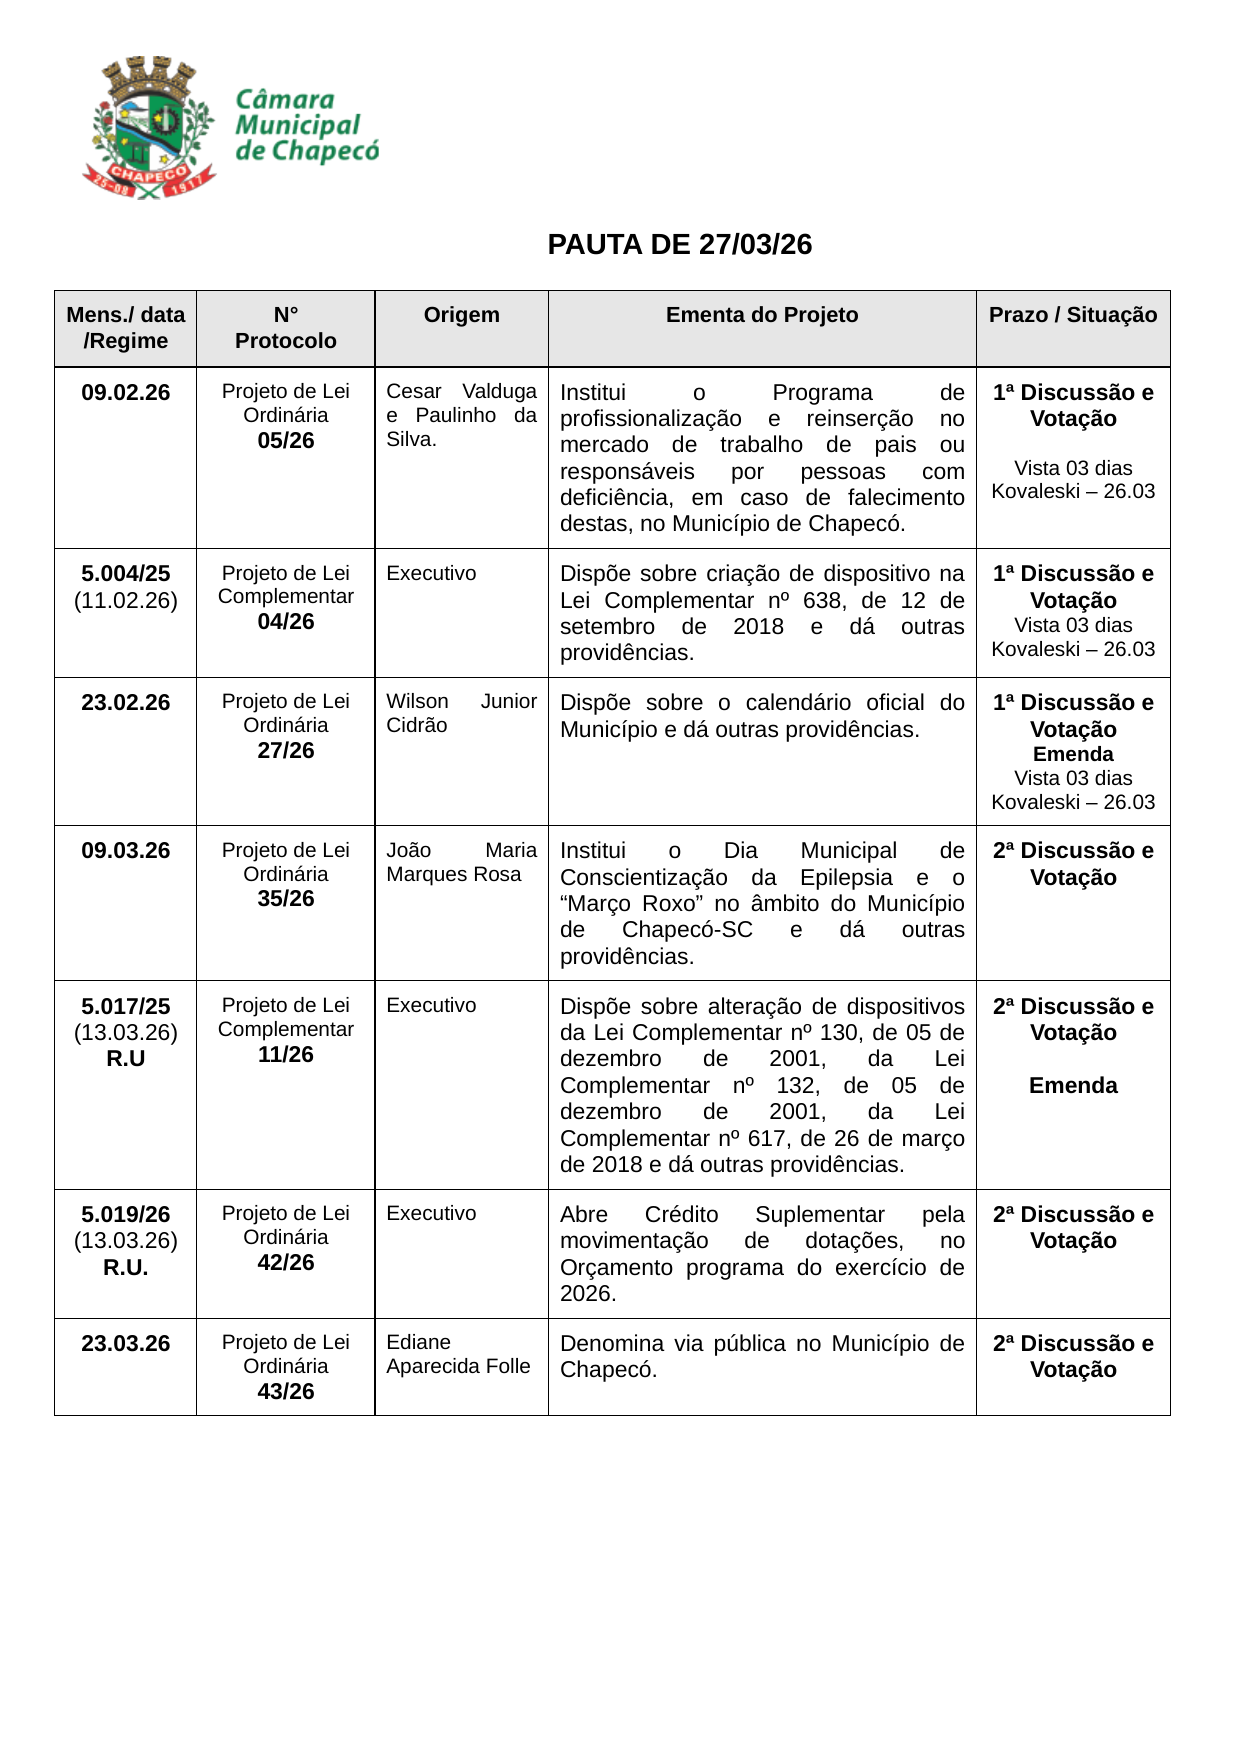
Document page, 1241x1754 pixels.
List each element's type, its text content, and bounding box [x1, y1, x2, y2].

table_cell 1ª Discussão e Votação Vista 03 dias Kovaleski – 26.03 [977, 549, 1170, 677]
table_cell Projeto de Lei Ordinária 05/26 [197, 368, 374, 548]
table_header Prazo / Situação [977, 291, 1170, 366]
table_cell Projeto de Lei Complementar 11/26 [197, 981, 374, 1188]
table_cell 2ª Discussão e Votação [977, 826, 1170, 980]
table_cell Institui o Programa de profissionalização e reinserção no mercado de trabalho de pais ou responsáveis por pessoas com deficiência, em caso de falecimento destas, no Município de Chapecó. [549, 368, 976, 548]
table_cell Denomina via pública no Município de Chapecó. [549, 1319, 976, 1415]
table_cell 2ª Discussão e Votação Emenda [977, 981, 1170, 1188]
table_header Mens./ data /Regime [55, 291, 196, 366]
table_cell 23.03.26 [55, 1319, 196, 1415]
table_cell Abre Crédito Suplementar pela movimentação de dotações, no Orçamento programa do exercício de 2026. [549, 1190, 976, 1317]
table_cell Executivo [376, 549, 548, 677]
table_cell Executivo [376, 1190, 548, 1317]
table_cell Projeto de Lei Ordinária 27/26 [197, 678, 374, 825]
table_header Ementa do Projeto [549, 291, 976, 366]
table_header Origem [376, 291, 548, 366]
table_cell 5.004/25 (11.02.26) [55, 549, 196, 677]
table_cell 09.03.26 [55, 826, 196, 980]
table_cell 1ª Discussão e Votação Emenda Vista 03 dias Kovaleski – 26.03 [977, 678, 1170, 825]
table_cell Projeto de Lei Complementar 04/26 [197, 549, 374, 677]
table_cell 5.019/26 (13.03.26) R.U. [55, 1190, 196, 1317]
table_cell 2ª Discussão e Votação [977, 1319, 1170, 1415]
table_cell Dispõe sobre o calendário oficial do Município e dá outras providências. [549, 678, 976, 825]
picture [81, 56, 379, 200]
subtitle PAUTA DE 27/03/26 [215, 227, 1145, 261]
table_cell Dispõe sobre criação de dispositivo na Lei Complementar nº 638, de 12 de setembro de 2018 e dá outras providências. [549, 549, 976, 677]
table_cell Wilson Junior Cidrão [376, 678, 548, 825]
table_cell 23.02.26 [55, 678, 196, 825]
table_cell 09.02.26 [55, 368, 196, 548]
table_cell Projeto de Lei Ordinária 35/26 [197, 826, 374, 980]
table_cell Projeto de Lei Ordinária 42/26 [197, 1190, 374, 1317]
table_cell Executivo [376, 981, 548, 1188]
table_header N° Protocolo [197, 291, 374, 366]
table_cell Ediane Aparecida Folle [376, 1319, 548, 1415]
table_cell 1ª Discussão e Votação Vista 03 dias Kovaleski – 26.03 [977, 368, 1170, 548]
table_cell Projeto de Lei Ordinária 43/26 [197, 1319, 374, 1415]
table_cell 2ª Discussão e Votação [977, 1190, 1170, 1317]
table_cell Cesar Valduga e Paulinho da Silva. [376, 368, 548, 548]
table_cell Dispõe sobre alteração de dispositivos da Lei Complementar nº 130, de 05 de dezembro de 2001, da Lei Complementar nº 132, de 05 de dezembro de 2001, da Lei Complementar nº 617, de 26 de março de 2018 e dá outras providências. [549, 981, 976, 1188]
table_cell 5.017/25 (13.03.26) R.U [55, 981, 196, 1188]
table_cell Institui o Dia Municipal de Conscientização da Epilepsia e o “Março Roxo” no âmbito do Município de Chapecó-SC e dá outras providências. [549, 826, 976, 980]
table_cell João Maria Marques Rosa [376, 826, 548, 980]
